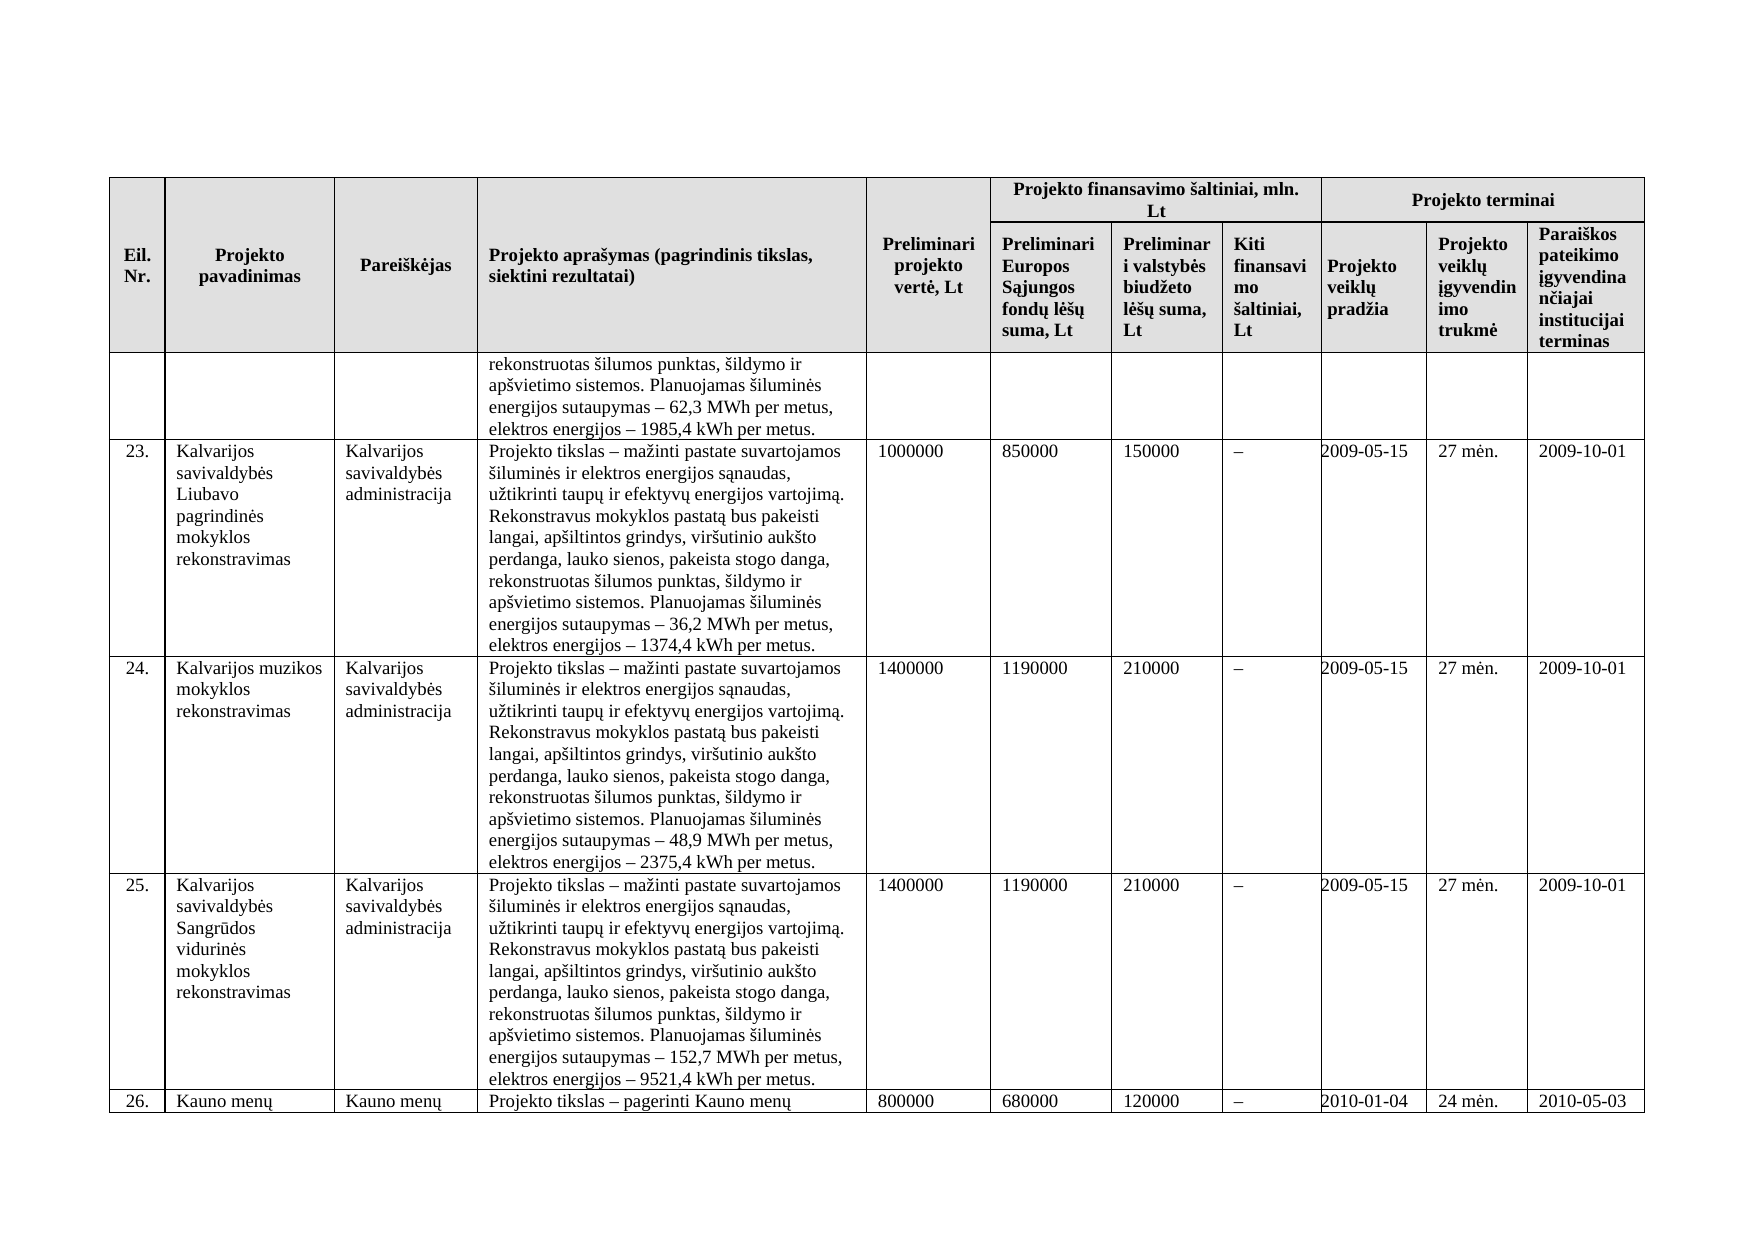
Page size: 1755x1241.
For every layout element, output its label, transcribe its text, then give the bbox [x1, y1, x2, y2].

table_header Preliminari projekto vertė, Lt [867, 178, 990, 352]
table_cell Preliminari Europos Sąjungos fondų lėšų suma, Lt [991, 223, 1111, 352]
table_cell 2009-05-15 [1322, 874, 1426, 1089]
table_cell [166, 353, 334, 439]
table_cell Kalvarijos savivaldybės Sangrūdos vidurinės mokyklos rekonstravimas [166, 874, 334, 1089]
table_cell Projekto veiklų įgyvendinimo trukmė [1427, 223, 1527, 352]
table_cell 2010-05-03 [1528, 1090, 1644, 1112]
table_cell 210000 [1112, 874, 1222, 1089]
table_cell Paraiškos pateikimo įgyvendinančiajai institucijai terminas [1528, 223, 1644, 352]
table_cell Projekto tikslas – pagerinti Kauno menų [478, 1090, 866, 1112]
table_cell [1223, 353, 1321, 439]
table_cell [1322, 353, 1426, 439]
table_cell [1528, 353, 1644, 439]
table_cell 24 mėn. [1427, 1090, 1527, 1112]
table_cell 2010-01-04 [1322, 1090, 1426, 1112]
table_cell 2009-10-01 [1528, 440, 1644, 656]
table_cell 2009-10-01 [1528, 657, 1644, 872]
table_header Projekto aprašymas (pagrindinis tikslas, siektini rezultatai) [478, 178, 866, 352]
table_cell 2009-05-15 [1322, 440, 1426, 656]
table_header Projekto pavadinimas [166, 178, 334, 352]
table_cell 1190000 [991, 657, 1111, 872]
table_cell 26. [110, 1090, 164, 1112]
table_cell Kalvarijos savivaldybės Liubavo pagrindinės mokyklos rekonstravimas [166, 440, 334, 656]
table_cell 1000000 [867, 440, 990, 656]
table_cell – [1223, 874, 1321, 1089]
table_cell 1190000 [991, 874, 1111, 1089]
table_cell – [1223, 657, 1321, 872]
table_cell Projekto tikslas – mažinti pastate suvartojamos šiluminės ir elektros energijos sąnaudas, užtikrinti taupų ir efektyvų energijos vartojimą. Rekonstravus mokyklos pastatą bus pakeisti langai, apšiltintos grindys, viršutinio aukšto perdanga, lauko sienos, pakeista stogo danga, rekonstruotas šilumos punktas, šildymo ir apšvietimo sistemos. Planuojamas šiluminės energijos sutaupymas – 152,7 MWh per metus, elektros energijos – 9521,4 kWh per metus. [478, 874, 866, 1089]
table_cell 27 mėn. [1427, 657, 1527, 872]
table_header Projekto finansavimo šaltiniai, mln. Lt [991, 178, 1321, 221]
table_cell 2009-05-15 [1322, 657, 1426, 872]
table_cell [991, 353, 1111, 439]
table_cell Kalvarijos savivaldybės administracija [335, 874, 477, 1089]
table_cell Preliminari valstybės biudžeto lėšų suma, Lt [1112, 223, 1222, 352]
table_header Projekto terminai [1322, 178, 1644, 221]
table_cell Kalvarijos savivaldybės administracija [335, 657, 477, 872]
table_cell 210000 [1112, 657, 1222, 872]
table_cell Projekto veiklų pradžia [1322, 223, 1426, 352]
table_header Pareiškėjas [335, 178, 477, 352]
table_cell 23. [110, 440, 164, 656]
table_cell 25. [110, 874, 164, 1089]
table_cell [867, 353, 990, 439]
table_cell 24. [110, 657, 164, 872]
table_cell Kiti finansavimo šaltiniai, Lt [1223, 223, 1321, 352]
table_cell Projekto tikslas – mažinti pastate suvartojamos šiluminės ir elektros energijos sąnaudas, užtikrinti taupų ir efektyvų energijos vartojimą. Rekonstravus mokyklos pastatą bus pakeisti langai, apšiltintos grindys, viršutinio aukšto perdanga, lauko sienos, pakeista stogo danga, rekonstruotas šilumos punktas, šildymo ir apšvietimo sistemos. Planuojamas šiluminės energijos sutaupymas – 36,2 MWh per metus, elektros energijos – 1374,4 kWh per metus. [478, 440, 866, 656]
table_cell 1400000 [867, 874, 990, 1089]
table_cell Kalvarijos muzikos mokyklos rekonstravimas [166, 657, 334, 872]
table_cell [110, 353, 164, 439]
table_cell 150000 [1112, 440, 1222, 656]
table_header Eil. Nr. [110, 178, 164, 352]
table_cell [1427, 353, 1527, 439]
table_cell 680000 [991, 1090, 1111, 1112]
table_cell 27 mėn. [1427, 440, 1527, 656]
table_cell [1112, 353, 1222, 439]
table_cell 27 mėn. [1427, 874, 1527, 1089]
table_cell 850000 [991, 440, 1111, 656]
table_cell 1400000 [867, 657, 990, 872]
table_cell 800000 [867, 1090, 990, 1112]
table_cell rekonstruotas šilumos punktas, šildymo ir apšvietimo sistemos. Planuojamas šiluminės energijos sutaupymas – 62,3 MWh per metus, elektros energijos – 1985,4 kWh per metus. [478, 353, 866, 439]
table_cell Kauno menų [335, 1090, 477, 1112]
table_cell – [1223, 440, 1321, 656]
table_cell 120000 [1112, 1090, 1222, 1112]
table_cell [335, 353, 477, 439]
table_cell Projekto tikslas – mažinti pastate suvartojamos šiluminės ir elektros energijos sąnaudas, užtikrinti taupų ir efektyvų energijos vartojimą. Rekonstravus mokyklos pastatą bus pakeisti langai, apšiltintos grindys, viršutinio aukšto perdanga, lauko sienos, pakeista stogo danga, rekonstruotas šilumos punktas, šildymo ir apšvietimo sistemos. Planuojamas šiluminės energijos sutaupymas – 48,9 MWh per metus, elektros energijos – 2375,4 kWh per metus. [478, 657, 866, 872]
table_cell 2009-10-01 [1528, 874, 1644, 1089]
table_cell – [1223, 1090, 1321, 1112]
table_cell Kalvarijos savivaldybės administracija [335, 440, 477, 656]
table_cell Kauno menų [166, 1090, 334, 1112]
